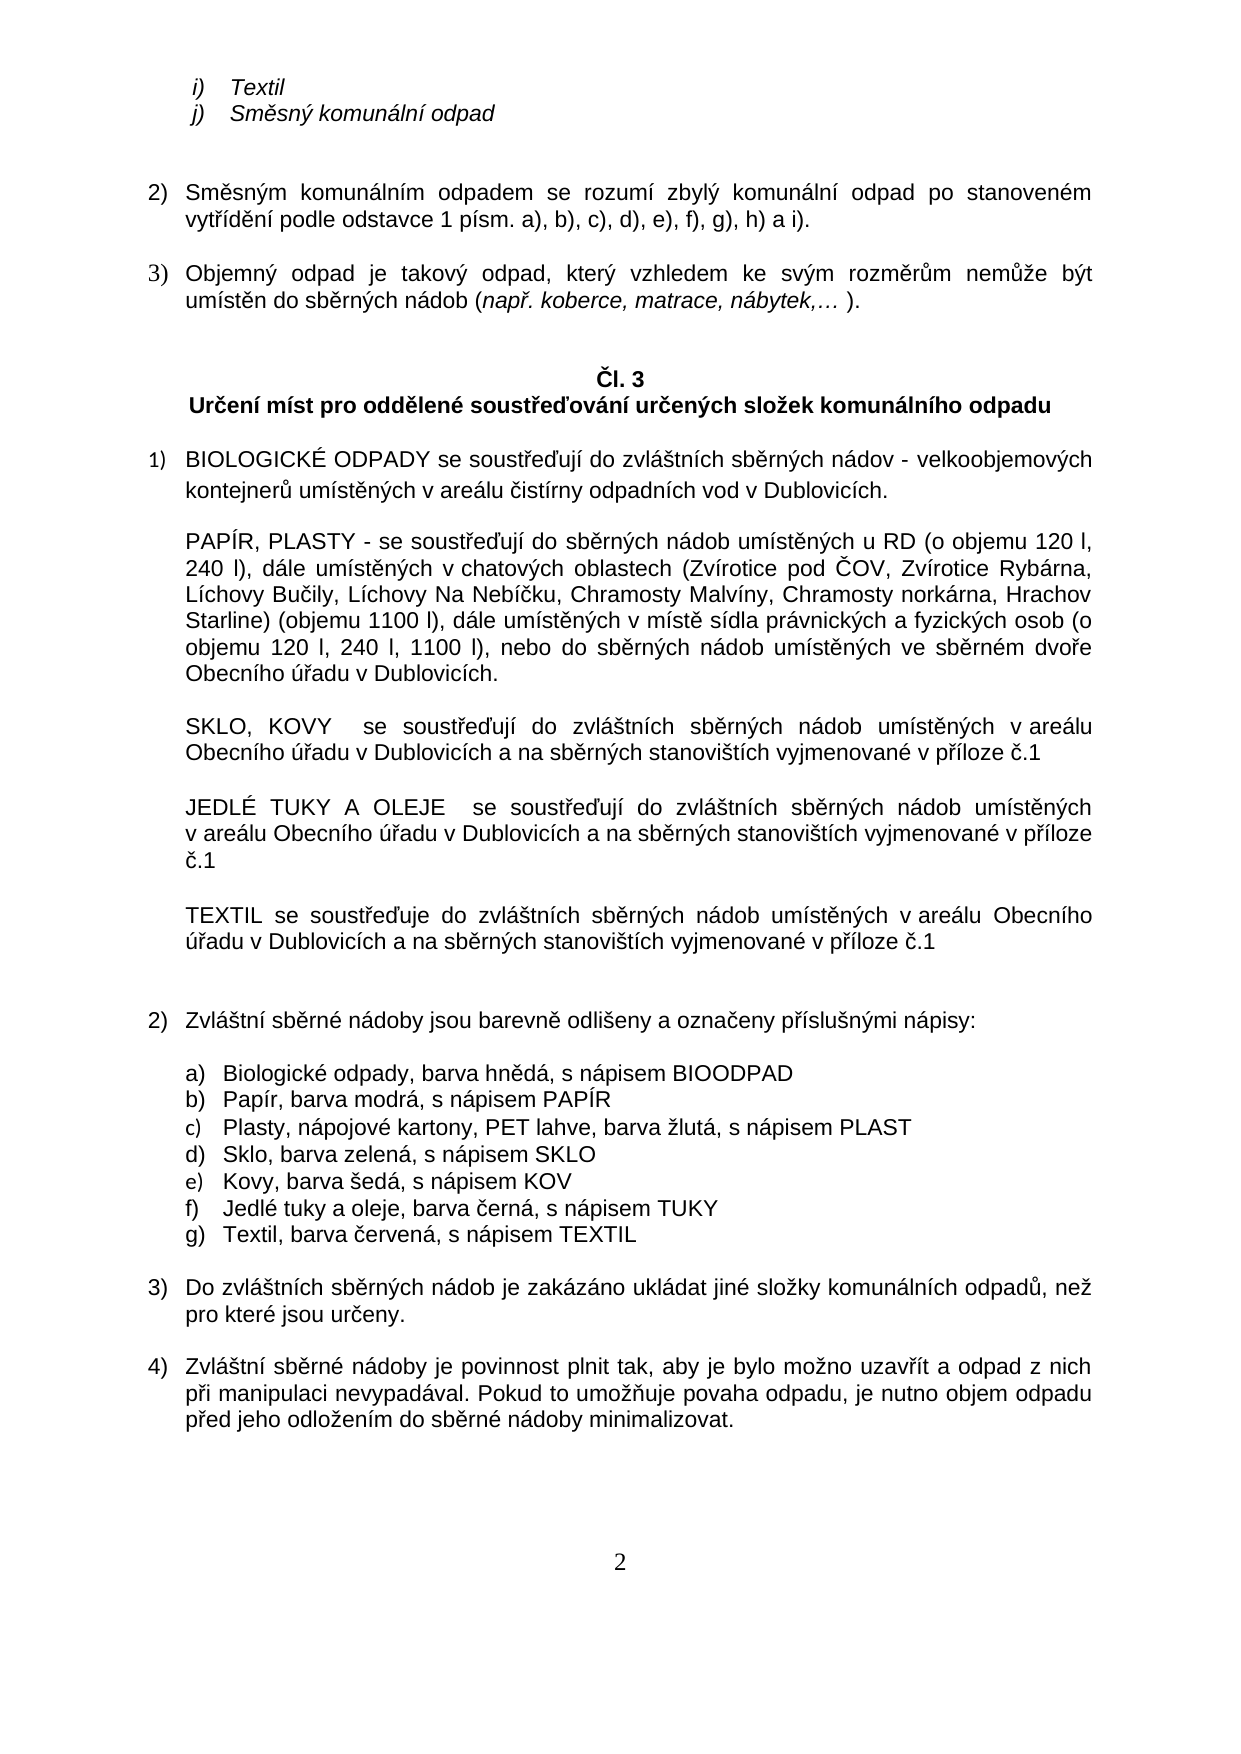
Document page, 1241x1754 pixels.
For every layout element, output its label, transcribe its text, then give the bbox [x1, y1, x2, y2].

list BIOLOGICKÉ ODPADY se soustřeďují do zvláštních sběrných nádov - velkoobjemových kontejnerů umístěných v areálu čistírny odpadních vod v Dublovicích. [148, 445, 1092, 503]
text SKLO, KOVY se soustřeďují do zvláštních sběrných nádob umístěných v areálu Obecního úřadu v Dublovicích a na sběrných stanovištích vyjmenované v příloze č.1 [185, 713, 1092, 765]
list Textil, barva červená, s nápisem TEXTIL [185, 1221, 1092, 1248]
list Papír, barva modrá, s nápisem PAPÍR [185, 1086, 1092, 1113]
list Kovy, barva šedá, s nápisem KOV [185, 1167, 1092, 1195]
list Zvláštní sběrné nádoby jsou barevně odlišeny a označeny příslušnými nápisy: [148, 1007, 1092, 1034]
text TEXTIL se soustřeďuje do zvláštních sběrných nádob umístěných v areálu Obecního úřadu v Dublovicích a na sběrných stanovištích vyjmenované v příloze č.1 [185, 902, 1092, 954]
list Plasty, nápojové kartony, PET lahve, barva žlutá, s nápisem PLAST [185, 1113, 1092, 1141]
list Biologické odpady, barva hnědá, s nápisem BIOODPAD [185, 1060, 1092, 1086]
list Sklo, barva zelená, s nápisem SKLO [185, 1141, 1092, 1167]
list Textil [192, 74, 1092, 100]
text PAPÍR, PLASTY - se soustřeďují do sběrných nádob umístěných u RD (o objemu 120 l, 240 l), dále umístěných v chatových oblastech (Zvírotice pod ČOV, Zvírotice Rybárna, Líchovy Bučily, Líchovy Na Nebíčku, Chramosty Malvíny, Chramosty norkárna, Hrachov Starline) (objemu 1100 l), dále umístěných v místě sídla právnických a fyzických osob (o objemu 120 l, 240 l, 1100 l), nebo do sběrných nádob umístěných ve sběrném dvoře Obecního úřadu v Dublovicích. [185, 528, 1092, 686]
text Určení míst pro oddělené soustřeďování určených složek komunálního odpadu [148, 392, 1092, 419]
list Objemný odpad je takový odpad, který vzhledem ke svým rozměrům nemůže být umístěn do sběrných nádob (např. koberce, matrace, nábytek,… ). [148, 258, 1092, 313]
list Zvláštní sběrné nádoby je povinnost plnit tak, aby je bylo možno uzavřít a odpad z nich při manipulaci nevypadával. Pokud to umožňuje povaha odpadu, je nutno objem odpadu před jeho odložením do sběrné nádoby minimalizovat. [148, 1353, 1092, 1432]
list Směsným komunálním odpadem se rozumí zbylý komunální odpad po stanoveném vytřídění podle odstavce 1 písm. a), b), c), d), e), f), g), h) a i). [148, 179, 1092, 232]
list Jedlé tuky a oleje, barva černá, s nápisem TUKY [185, 1195, 1092, 1221]
list Směsný komunální odpad [192, 100, 1092, 127]
list Do zvláštních sběrných nádob je zakázáno ukládat jiné složky komunálních odpadů, než pro které jsou určeny. [148, 1274, 1092, 1327]
text Čl. 3 [148, 366, 1092, 392]
text JEDLÉ TUKY A OLEJE se soustřeďují do zvláštních sběrných nádob umístěných v areálu Obecního úřadu v Dublovicích a na sběrných stanovištích vyjmenované v příloze č.1 [185, 794, 1092, 873]
